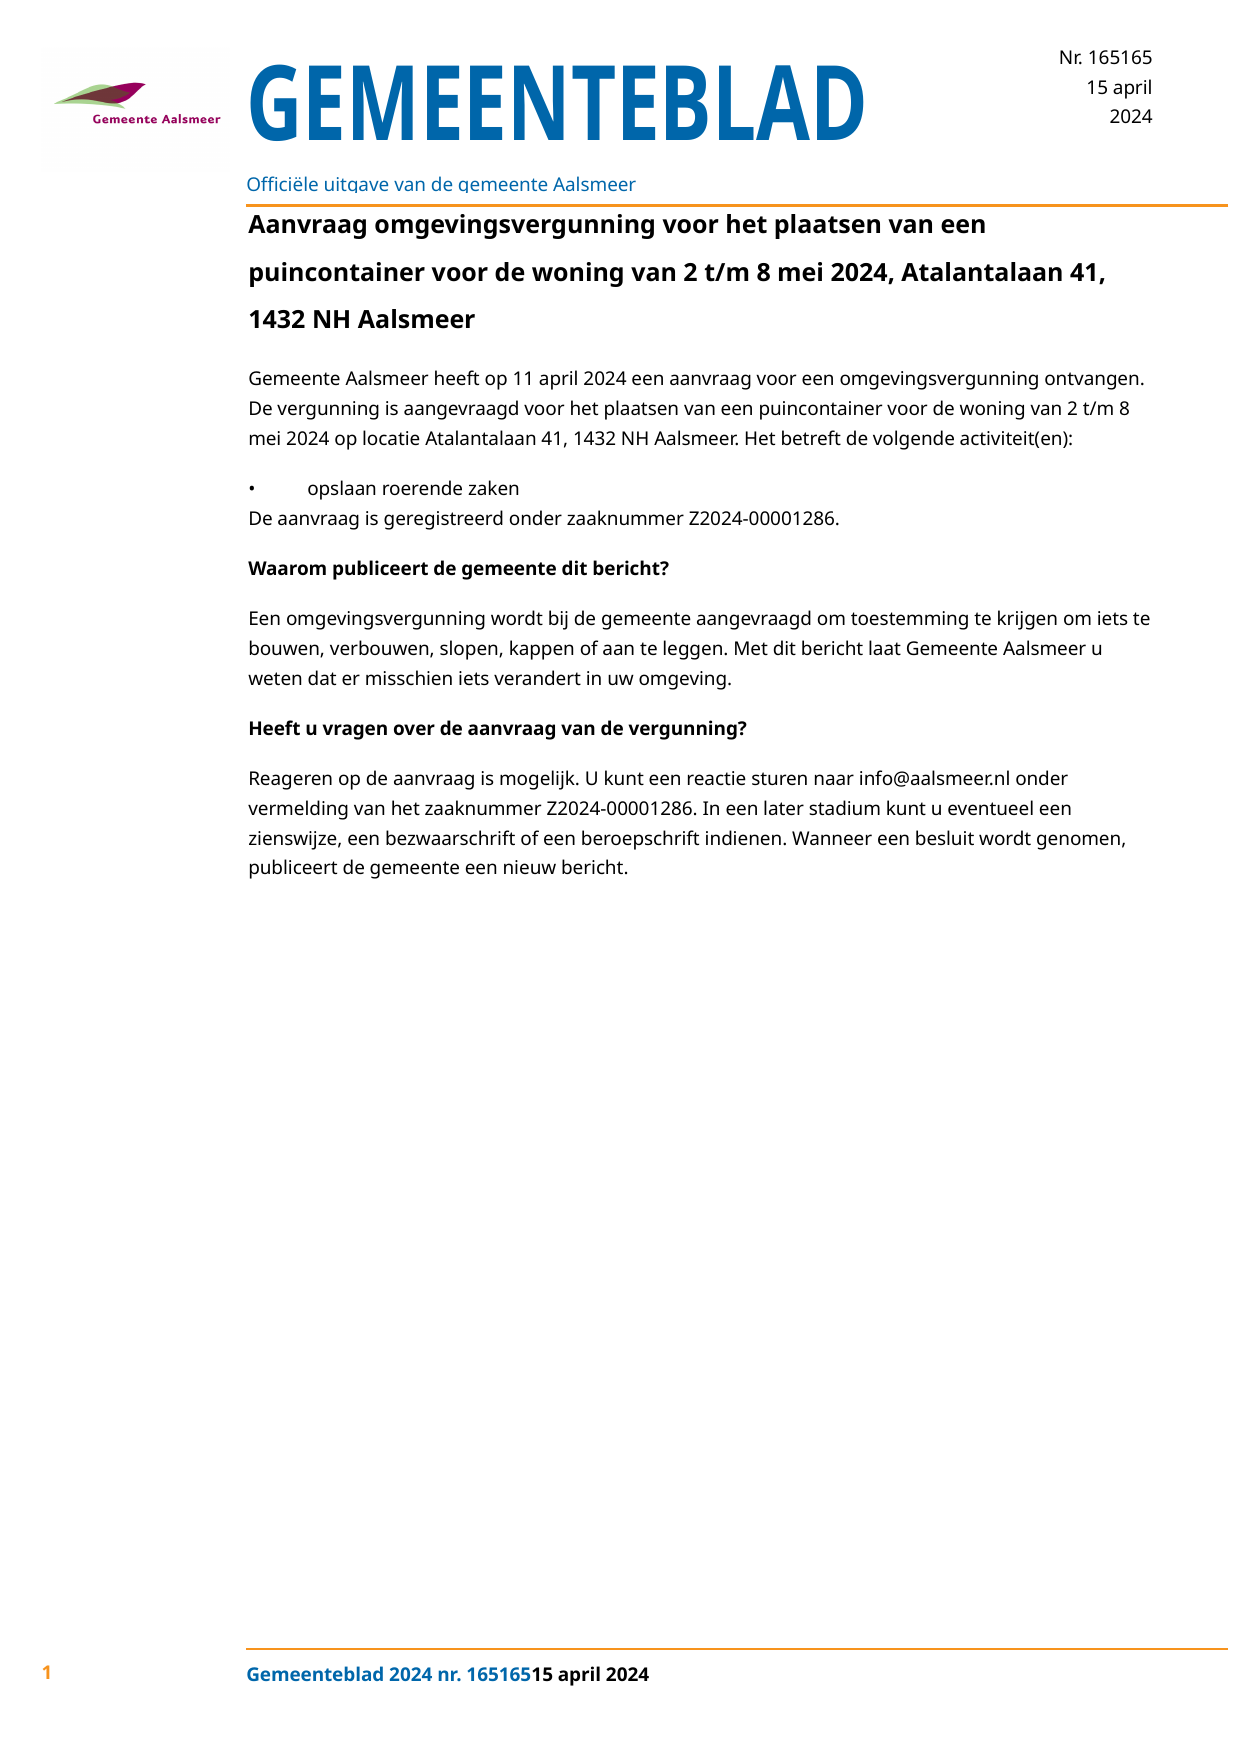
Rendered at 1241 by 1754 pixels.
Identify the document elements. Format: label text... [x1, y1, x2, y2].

text Waarom publiceert de gemeente dit bericht? [248, 555, 1152, 581]
text De aanvraag is geregistreerd onder zaaknummer Z2024-00001286. [248, 505, 1152, 530]
text Reageren op de aanvraag is mogelijk. U kunt een reactie sturen naar info@aalsmeer.nl onder vermelding van het zaaknummer Z2024-00001286. In een later stadium kunt u eventueel een zienswijze, een bezwaarschrift of een beroepschrift indienen. Wanneer een besluit wordt genomen, publiceert de gemeente een nieuw bericht. [248, 766, 1152, 880]
text Een omgevingsvergunning wordt bij de gemeente aangevraagd om toestemming te krijgen om iets te bouwen, verbouwen, slopen, kappen of aan te leggen. Met dit bericht laat Gemeente Aalsmeer u weten dat er misschien iets verandert in uw omgeving. [248, 606, 1152, 690]
picture [41, 47, 231, 172]
text Gemeente Aalsmeer heeft op 11 april 2024 een aanvraag voor een omgevingsvergunning ontvangen. De vergunning is aangevraagd voor het plaatsen van een puincontainer voor de woning van 2 t/m 8 mei 2024 op locatie Atalantalaan 41, 1432 NH Aalsmeer. Het betreft de volgende activiteit(en): [248, 366, 1152, 450]
text Aanvraag omgevingsvergunning voor het plaatsen van een puincontainer voor de woning van 2 t/m 8 mei 2024, Atalantalaan 41, 1432 NH Aalsmeer [248, 207, 1152, 336]
list opslaan roerende zaken [248, 475, 1152, 501]
text Heeft u vragen over de aanvraag van de vergunning? [248, 715, 1152, 741]
